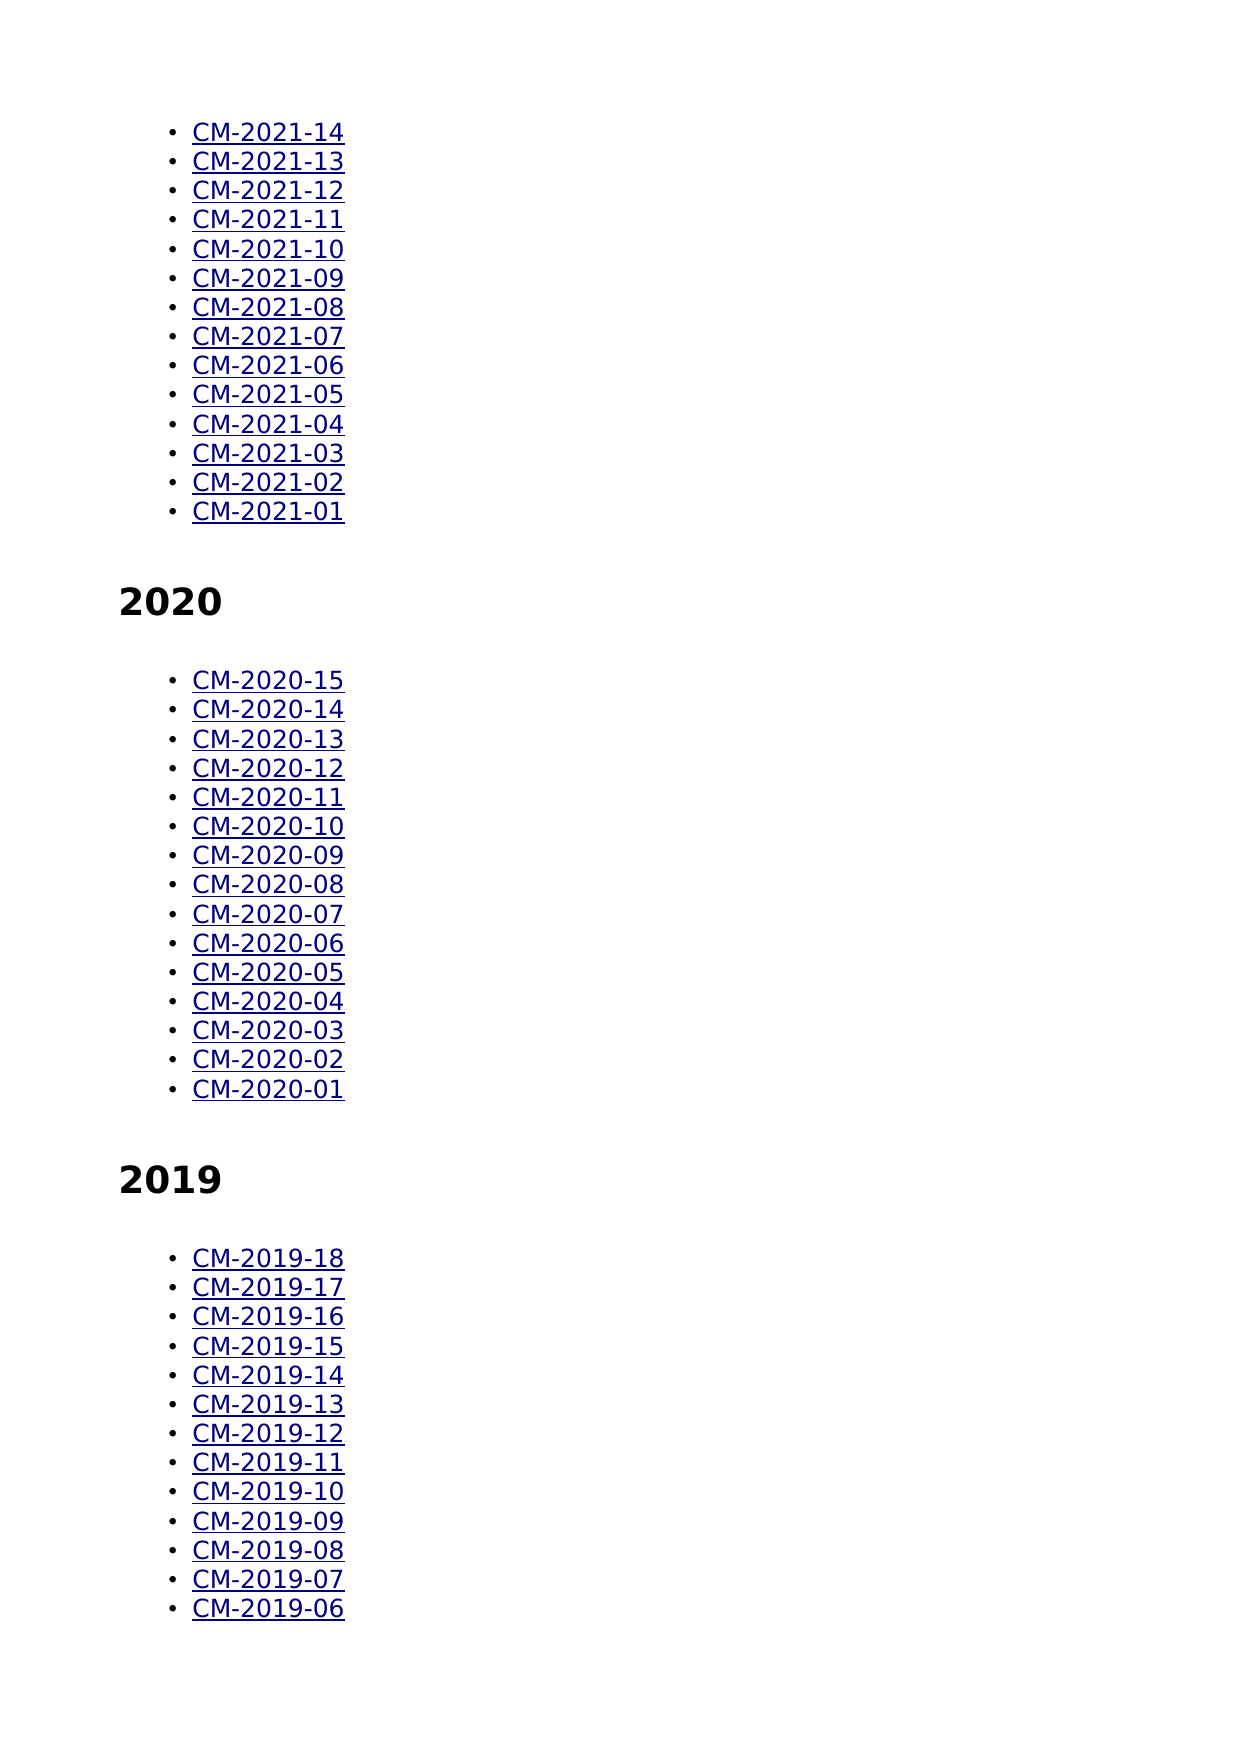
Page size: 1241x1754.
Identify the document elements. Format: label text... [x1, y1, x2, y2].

subtitle 2020 [118, 581, 1122, 624]
list CM-2019-10 [177, 1477, 1122, 1507]
list CM-2020-06 [177, 929, 1122, 958]
list CM-2020-14 [177, 696, 1122, 725]
list CM-2021-10 [177, 235, 1122, 264]
list CM-2019-16 [177, 1302, 1122, 1332]
list CM-2021-01 [177, 497, 1122, 526]
list CM-2020-09 [177, 842, 1122, 871]
list CM-2020-05 [177, 958, 1122, 987]
list CM-2021-03 [177, 439, 1122, 468]
list CM-2019-08 [177, 1536, 1122, 1565]
list CM-2021-08 [177, 293, 1122, 322]
list CM-2021-07 [177, 322, 1122, 351]
list CM-2021-04 [177, 410, 1122, 439]
list CM-2019-11 [177, 1448, 1122, 1477]
list CM-2021-09 [177, 264, 1122, 293]
list CM-2020-03 [177, 1017, 1122, 1046]
list CM-2020-04 [177, 987, 1122, 1017]
list CM-2019-07 [177, 1565, 1122, 1594]
list CM-2020-13 [177, 725, 1122, 754]
list CM-2021-06 [177, 351, 1122, 381]
list CM-2019-09 [177, 1507, 1122, 1536]
list CM-2021-13 [177, 147, 1122, 176]
list CM-2019-17 [177, 1273, 1122, 1302]
list CM-2021-12 [177, 176, 1122, 206]
list CM-2020-01 [177, 1075, 1122, 1104]
subtitle 2019 [118, 1158, 1122, 1202]
list CM-2020-02 [177, 1046, 1122, 1075]
list CM-2020-11 [177, 783, 1122, 812]
list CM-2021-11 [177, 206, 1122, 235]
list CM-2020-12 [177, 754, 1122, 783]
list CM-2019-13 [177, 1390, 1122, 1419]
list CM-2020-15 [177, 667, 1122, 696]
list CM-2020-10 [177, 812, 1122, 842]
list CM-2020-07 [177, 900, 1122, 929]
list CM-2019-14 [177, 1361, 1122, 1390]
list CM-2019-06 [177, 1594, 1122, 1623]
list CM-2019-15 [177, 1332, 1122, 1361]
list CM-2021-14 [177, 118, 1122, 147]
list CM-2020-08 [177, 871, 1122, 900]
list CM-2019-18 [177, 1244, 1122, 1273]
list CM-2021-05 [177, 381, 1122, 410]
list CM-2021-02 [177, 468, 1122, 497]
list CM-2019-12 [177, 1419, 1122, 1448]
